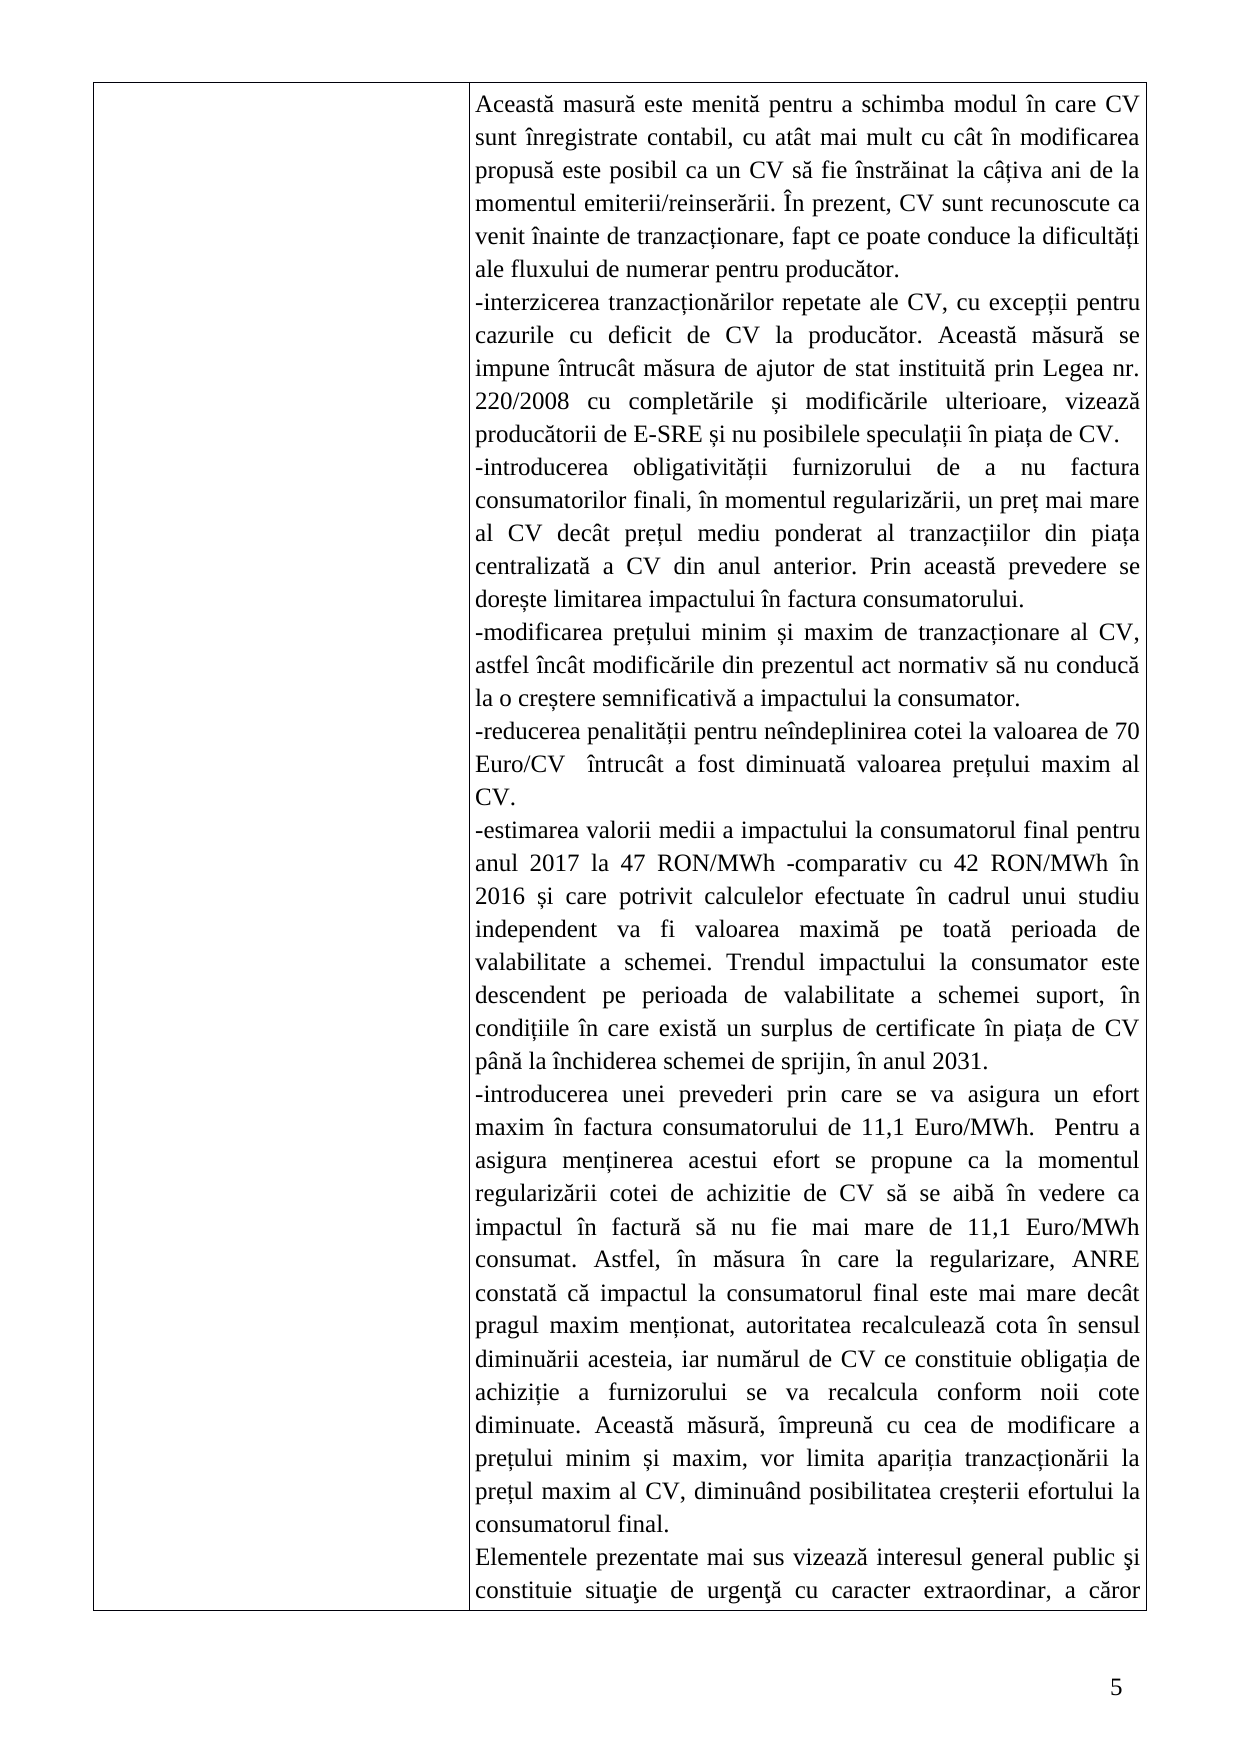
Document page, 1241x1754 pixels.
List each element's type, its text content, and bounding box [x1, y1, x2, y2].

table_cell Această masură este menită pentru a schimba modul în care CV sunt înregistrate contabil, cu atât mai mult cu cât în modificarea propusă este posibil ca un CV să fie înstrăinat la câțiva ani de la momentul emiterii/reinserării. În prezent, CV sunt recunoscute ca venit înainte de tranzacționare, fapt ce poate conduce la dificultăți ale fluxului de numerar pentru producător. -interzicerea tranzacționărilor repetate ale CV, cu excepții pentru cazurile cu deficit de CV la producător. Această măsură se impune întrucât măsura de ajutor de stat instituită prin Legea nr. 220/2008 cu completările și modificările ulterioare, vizează producătorii de E-SRE și nu posibilele speculații în piața de CV. -introducerea obligativității furnizorului de a nu factura consumatorilor finali, în momentul regularizării, un preț mai mare al CV decât prețul mediu ponderat al tranzacțiilor din piața centralizată a CV din anul anterior. Prin această prevedere se dorește limitarea impactului în factura consumatorului. -modificarea prețului minim și maxim de tranzacționare al CV, astfel încât modificările din prezentul act normativ să nu conducă la o creștere semnificativă a impactului la consumator. -reducerea penalității pentru neîndeplinirea cotei la valoarea de 70 Euro/CV întrucât a fost diminuată valoarea prețului maxim al CV. -estimarea valorii medii a impactului la consumatorul final pentru anul 2017 la 47 RON/MWh -comparativ cu 42 RON/MWh în 2016 și care potrivit calculelor efectuate în cadrul unui studiu independent va fi valoarea maximă pe toată perioada de valabilitate a schemei. Trendul impactului la consumator este descendent pe perioada de valabilitate a schemei suport, în condițiile în care există un surplus de certificate în piața de CV până la închiderea schemei de sprijin, în anul 2031. -introducerea unei prevederi prin care se va asigura un efort maxim în factura consumatorului de 11,1 Euro/MWh. Pentru a asigura menținerea acestui efort se propune ca la momentul regularizării cotei de achizitie de CV să se aibă în vedere ca impactul în factură să nu fie mai mare de 11,1 Euro/MWh consumat. Astfel, în măsura în care la regularizare, ANRE constată că impactul la consumatorul final este mai mare decât pragul maxim menționat, autoritatea recalculează cota în sensul diminuării acesteia, iar numărul de CV ce constituie obligația de achiziție a furnizorului se va recalcula conform noii cote diminuate. Această măsură, împreună cu cea de modificare a prețului minim și maxim, vor limita apariția tranzacționării la prețul maxim al CV, diminuând posibilitatea creșterii efortului la consumatorul final. Elementele prezentate mai sus vizează interesul general public şi constituie situaţie de urgenţă cu caracter extraordinar, a căror [470, 83, 1146, 1609]
table_cell [94, 83, 469, 1609]
